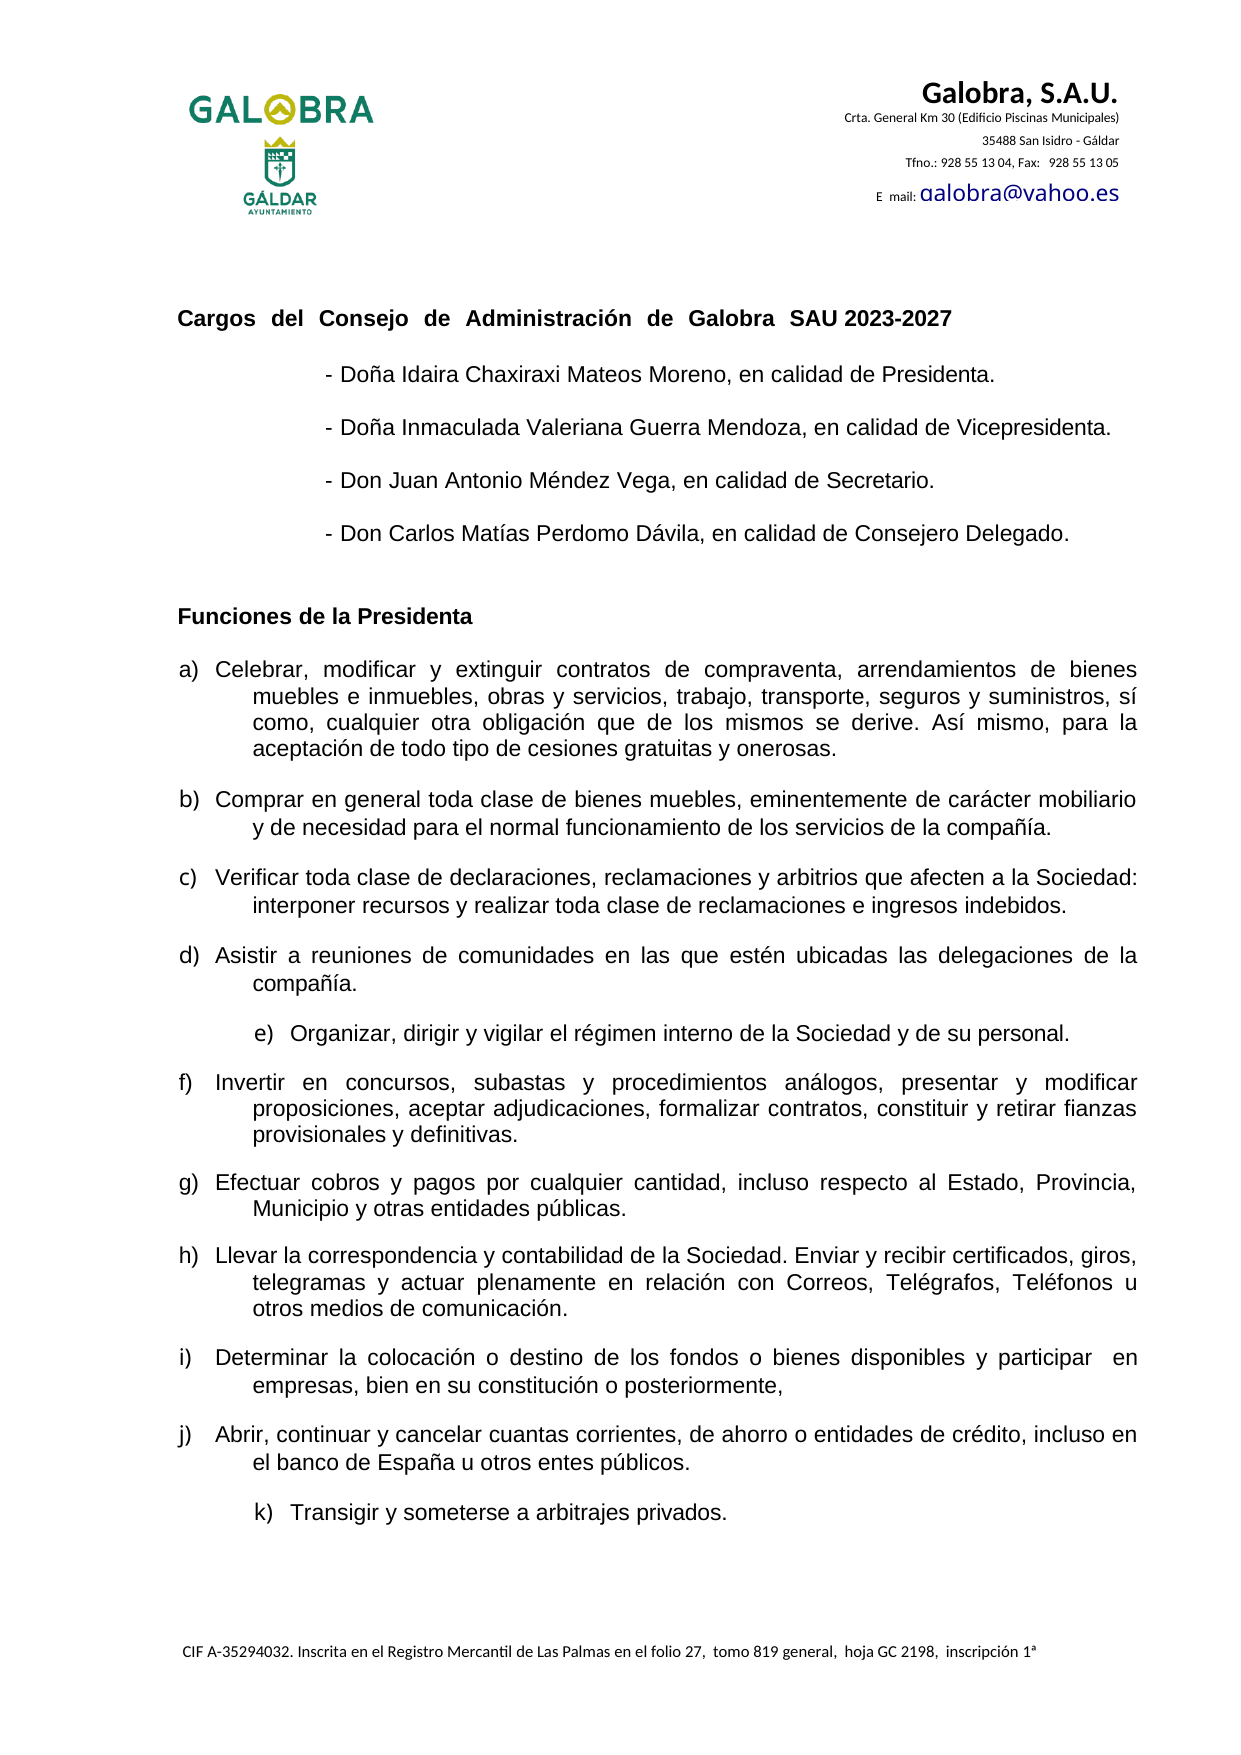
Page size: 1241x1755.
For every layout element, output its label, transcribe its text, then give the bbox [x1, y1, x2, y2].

list Determinar la colocación o destino de los fondos o bienes disponibles y participar en empresas, bien en su constitución o posteriormente, [178, 1341, 1138, 1399]
list Invertir en concursos, subastas y procedimientos análogos, presentar y modificar proposiciones, aceptar adjudicaciones, formalizar contratos, constituir y retirar fianzas provisionales y definitivas. [178, 1068, 1138, 1148]
list Llevar la correspondencia y contabilidad de la Sociedad. Enviar y recibir certificados, giros, telegramas y actuar plenamente en relación con Correos, Telégrafos, Teléfonos u otros medios de comunicación. [178, 1242, 1138, 1321]
list Don Carlos Matías Perdomo Dávila, en calidad de Consejero Delegado. [325, 520, 1152, 546]
list Transigir y someterse a arbitrajes privados. [253, 1495, 1152, 1527]
list Efectuar cobros y pagos por cualquier cantidad, incluso respecto al Estado, Provincia, Municipio y otras entidades públicas. [178, 1168, 1137, 1221]
list Celebrar, modificar y extinguir contratos de compraventa, arrendamientos de bienes muebles e inmuebles, obras y servicios, trabajo, transporte, seguros y suministros, sí como, cualquier otra obligación que de los mismos se derive. Así mismo, para la aceptación de todo tipo de cesiones gratuitas y onerosas. [178, 656, 1138, 762]
list Doña Inmaculada Valeriana Guerra Mendoza, en calidad de Vicepresidenta. [325, 413, 1152, 440]
subtitle Cargos del Consejo de Administración de Galobra SAU 2023-2027 [177, 304, 1137, 331]
list Don Juan Antonio Méndez Vega, en calidad de Secretario. [325, 467, 1152, 494]
list Doña Idaira Chaxiraxi Mateos Moreno, en calidad de Presidenta. [325, 361, 1152, 387]
text Funciones de la Presidenta [177, 603, 1152, 629]
list Abrir, continuar y cancelar cuantas corrientes, de ahorro o entidades de crédito, incluso en el banco de España u otros entes públicos. [178, 1417, 1138, 1475]
list Asistir a reuniones de comunidades en las que estén ubicadas las delegaciones de la compañía. [178, 939, 1138, 996]
list Comprar en general toda clase de bienes muebles, eminentemente de carácter mobiliario y de necesidad para el normal funcionamiento de los servicios de la compañía. [178, 783, 1138, 840]
list Organizar, dirigir y vigilar el régimen interno de la Sociedad y de su personal. [253, 1017, 1152, 1048]
list Verificar toda clase de declaraciones, reclamaciones y arbitrios que afecten a la Sociedad: interponer recursos y realizar toda clase de reclamaciones e ingresos indebidos. [178, 861, 1138, 919]
